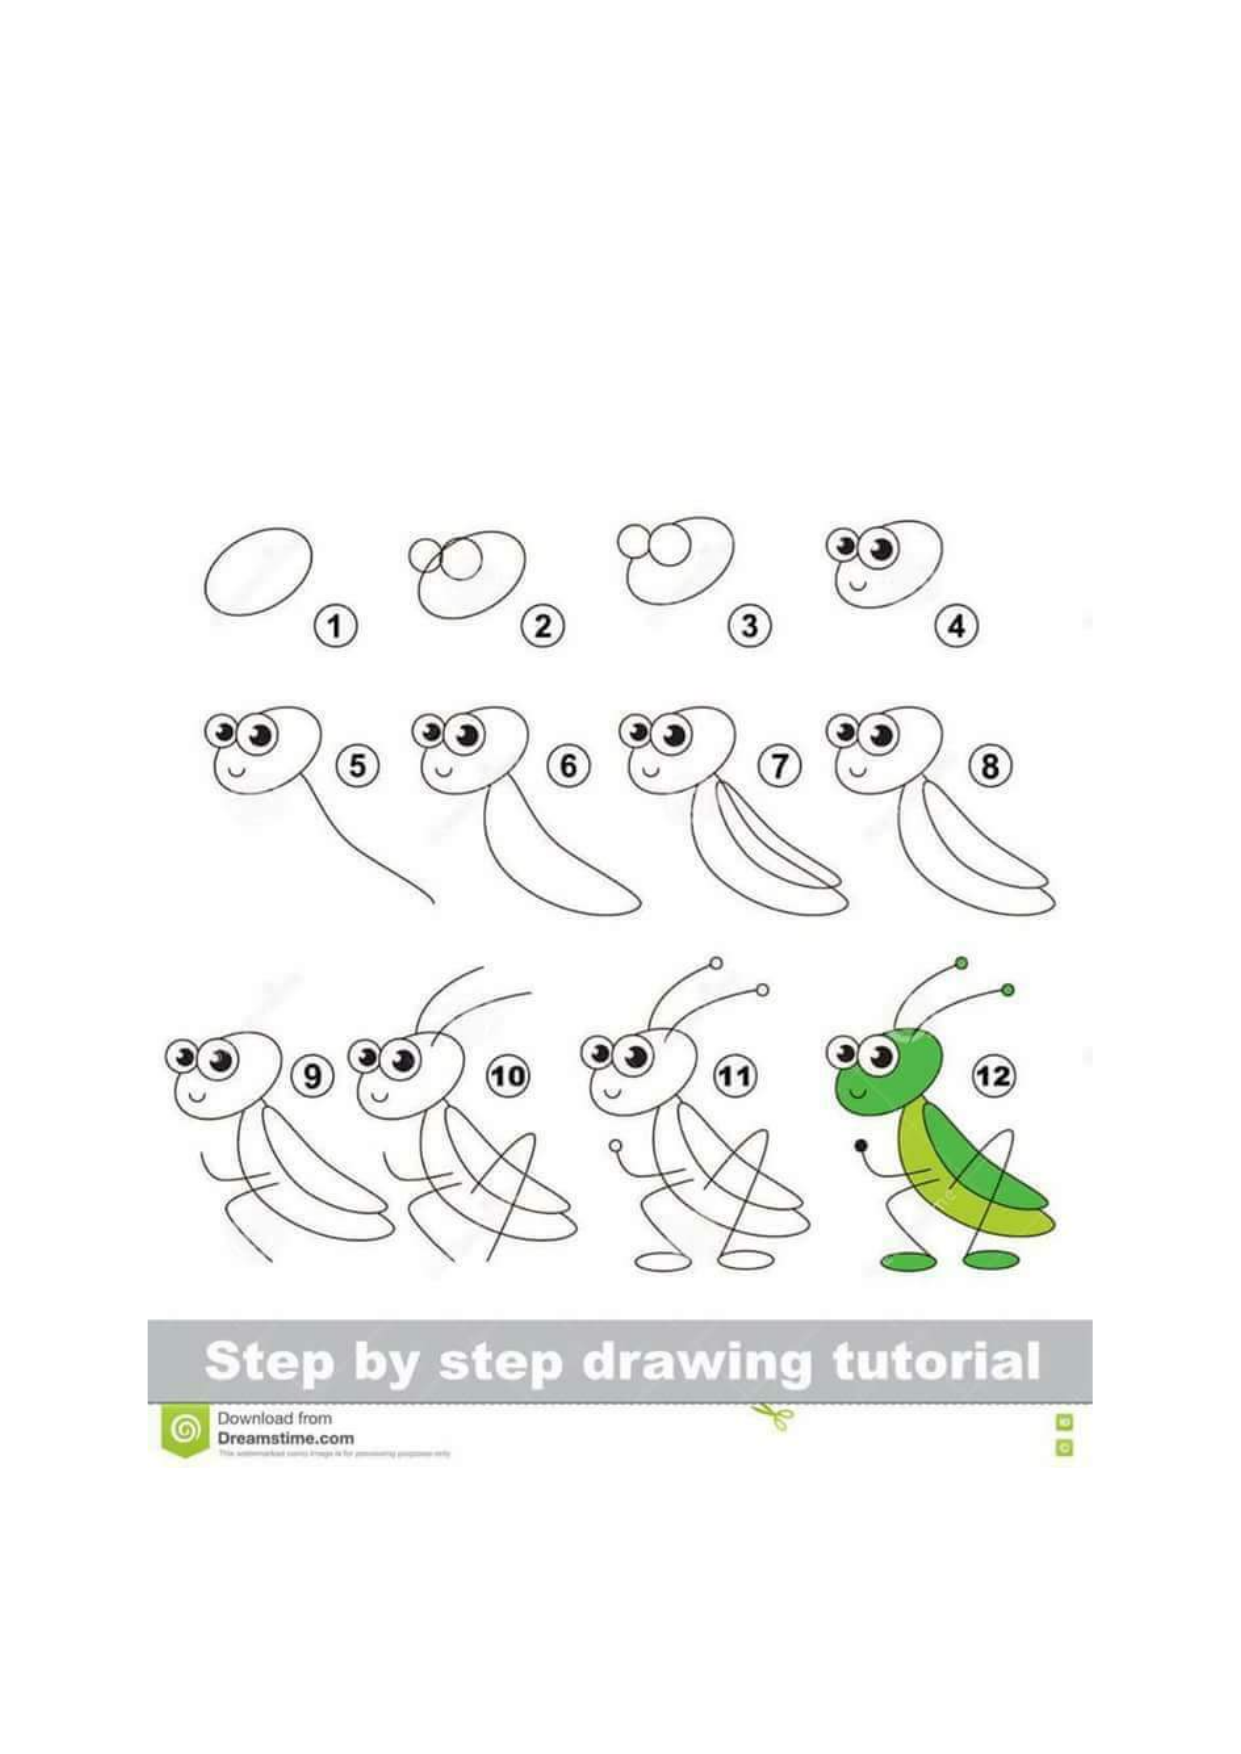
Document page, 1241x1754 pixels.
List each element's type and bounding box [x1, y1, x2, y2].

picture [147, 458, 1093, 1468]
